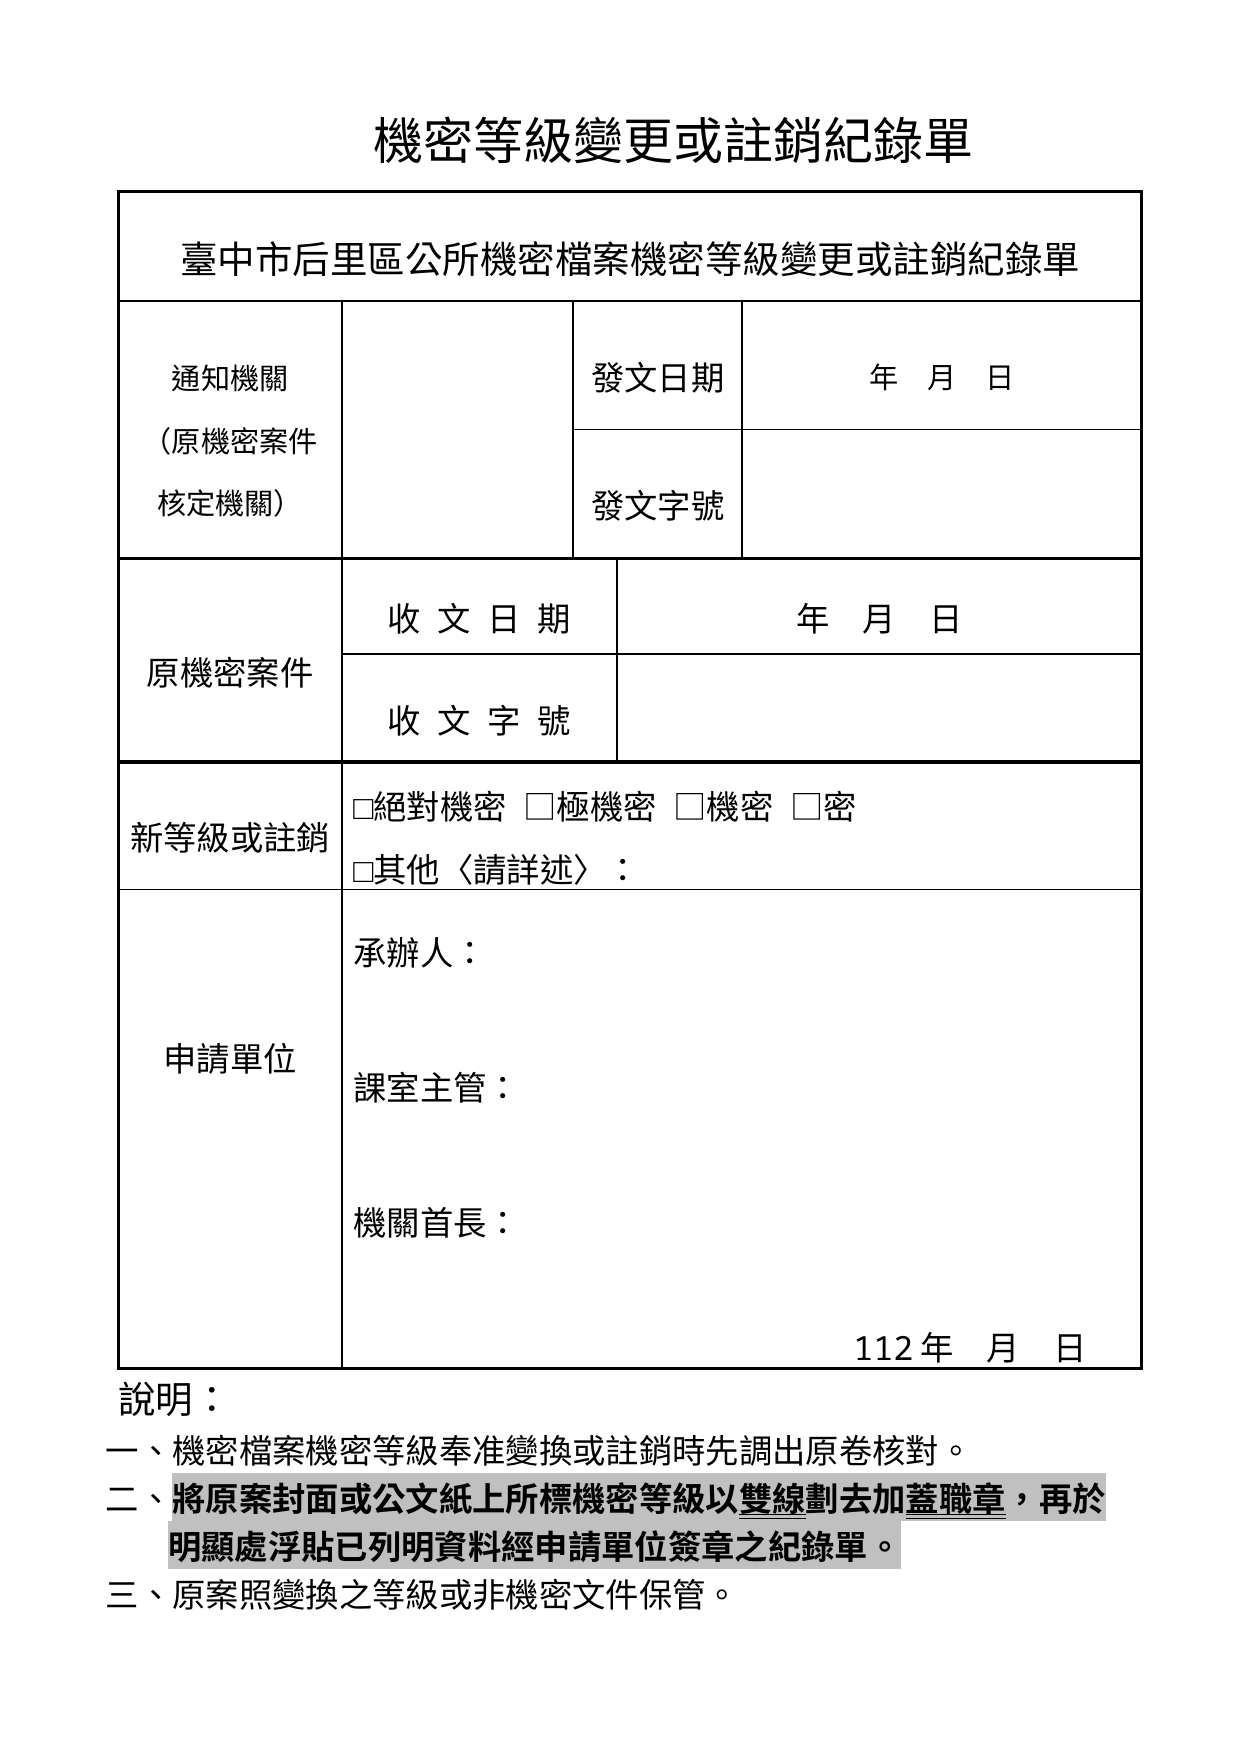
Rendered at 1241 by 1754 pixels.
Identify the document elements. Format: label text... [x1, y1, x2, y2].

table_cell [618, 655, 1140, 760]
table_cell 收 文 日 期 [343, 560, 616, 653]
text 二、將原案封面或公文紙上所標機密等級以雙線劃去加蓋職章，再於明顯處浮貼已列明資料經申請單位簽章之紀錄單。 [106, 1473, 1122, 1569]
table_cell 通知機關 （原機密案件核定機關） [120, 302, 341, 557]
text 一、機密檔案機密等級奉准變換或註銷時先調出原卷核對。 [106, 1424, 1122, 1473]
table_header 臺中市后里區公所機密檔案機密等級變更或註銷紀錄單 [120, 193, 1140, 300]
text 機密等級變更或註銷紀錄單 [118, 64, 1122, 189]
table_cell 原機密案件 [120, 560, 341, 760]
table_cell 年 月 日 [743, 302, 1140, 428]
text 三、原案照變換之等級或非機密文件保管。 [106, 1569, 1122, 1617]
table_cell [743, 430, 1140, 557]
table_cell [343, 302, 572, 557]
table_cell 年 月 日 [618, 560, 1140, 653]
table_cell □絕對機密 □極機密 □機密 □密 □其他〈請詳述〉： [343, 764, 1140, 888]
table_cell 發文日期 [574, 302, 741, 428]
table_cell 收 文 字 號 [343, 655, 616, 760]
text 說明： [118, 1370, 1122, 1424]
table_cell 承辦人： 課室主管： 機關首長： 112年 月 日 [343, 890, 1140, 1367]
table_cell 新等級或註銷 [120, 764, 341, 888]
table_cell 發文字號 [574, 430, 741, 557]
table_cell 申請單位 [120, 890, 341, 1367]
